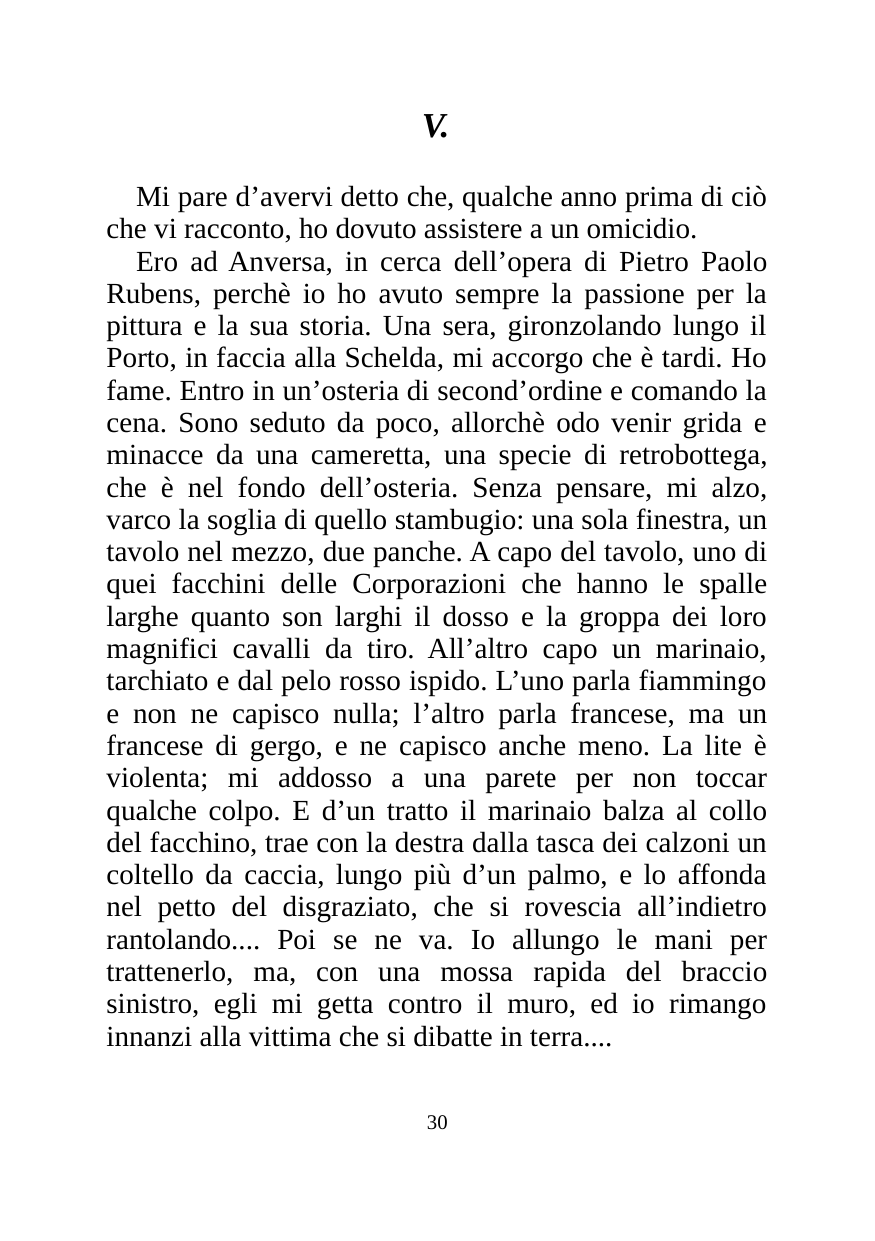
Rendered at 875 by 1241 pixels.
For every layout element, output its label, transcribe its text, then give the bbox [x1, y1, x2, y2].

subtitle V. [106, 106, 768, 145]
text Ero ad Anversa, in cerca dell’opera di Pietro Paolo Rubens, perchè io ho avuto sempre la passione per la pittura e la sua storia. Una sera, gironzolando lungo il Porto, in faccia alla Schelda, mi accorgo che è tardi. Ho fame. Entro in un’osteria di second’ordine e comando la cena. Sono seduto da poco, allorchè odo venir grida e minacce da una cameretta, una specie di retrobottega, che è nel fondo dell’osteria. Senza pensare, mi alzo, varco la soglia di quello stambugio: una sola finestra, un tavolo nel mezzo, due panche. A capo del tavolo, uno di quei facchini delle Corporazioni che hanno le spalle larghe quanto son larghi il dosso e la groppa dei loro magnifici cavalli da tiro. All’altro capo un marinaio, tarchiato e dal pelo rosso ispido. L’uno parla fiammingo e non ne capisco nulla; l’altro parla francese, ma un francese di gergo, e ne capisco anche meno. La lite è violenta; mi addosso a una parete per non toccar qualche colpo. E d’un tratto il marinaio balza al collo del facchino, trae con la destra dalla tasca dei calzoni un coltello da caccia, lungo più d’un palmo, e lo affonda nel petto del disgraziato, che si rovescia all’indietro rantolando.... Poi se ne va. Io allungo le mani per trattenerlo, ma, con una mossa rapida del braccio sinistro, egli mi getta contro il muro, ed io rimango innanzi alla vittima che si dibatte in terra.... [106, 245, 768, 1052]
text Mi pare d’avervi detto che, qualche anno prima di ciò che vi racconto, ho dovuto assistere a un omicidio. [106, 180, 768, 245]
